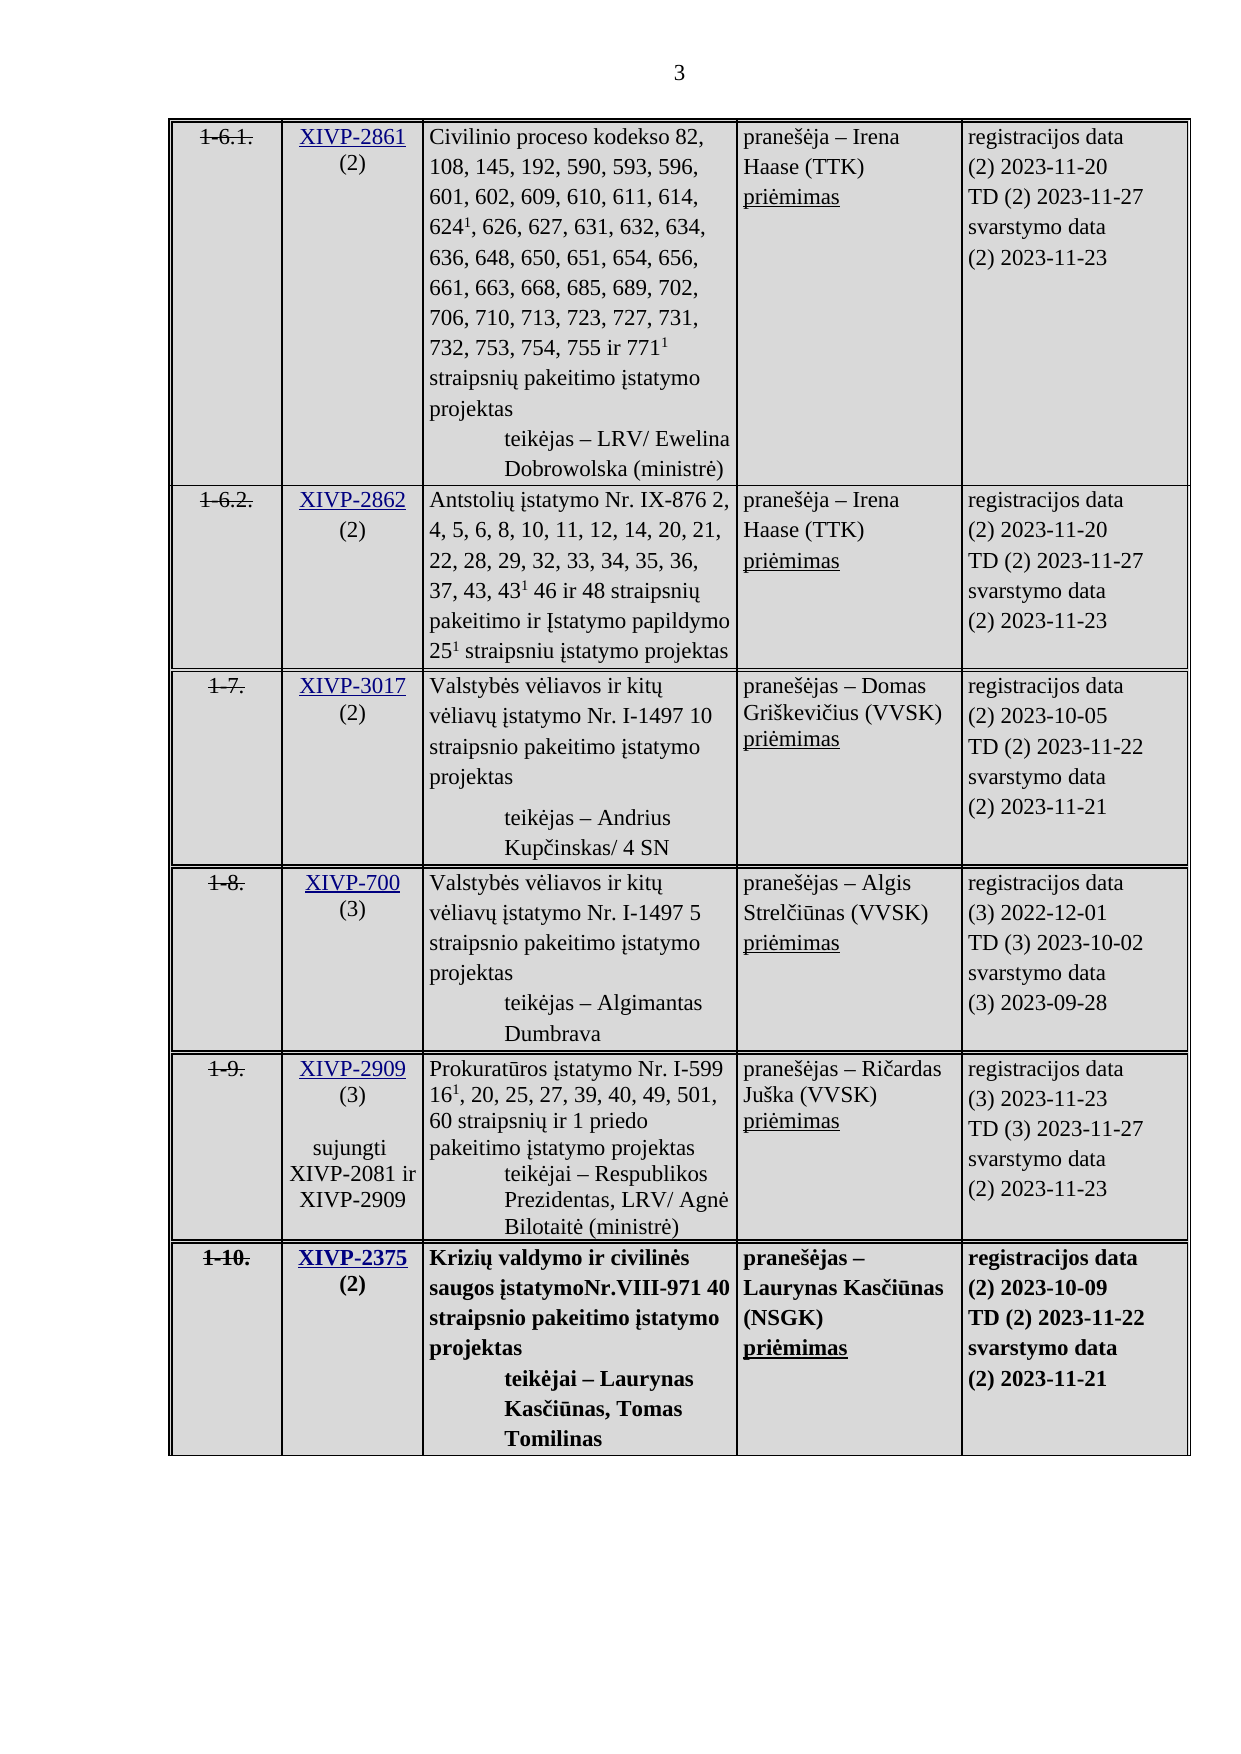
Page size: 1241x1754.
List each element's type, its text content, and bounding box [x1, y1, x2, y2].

table_cell Antstolių įstatymo Nr. IX-876 2, 4, 5, 6, 8, 10, 11, 12, 14, 20, 21, 22, 28, 29, 32, 33, 34, 35, 36, 37, 43, 431 46 ir 48 straipsnių pakeitimo ir Įstatymo papildymo 251 straipsniu įstatymo projektas [424, 486, 736, 668]
table_cell [1191, 1239, 1240, 1455]
table_cell XIVP-2375 (2) [283, 1244, 422, 1455]
table_cell 1-6.2. [173, 486, 281, 668]
table_cell pranešėjas – Domas Griškevičius (VVSK) priėmimas [738, 672, 961, 864]
table_cell Krizių valdymo ir civilinės saugos įstatymoNr.VIII-971 40 straipsnio pakeitimo įstatymo projektas teikėjai – Laurynas Kasčiūnas, Tomas Tomilinas [424, 1244, 736, 1455]
table_cell XIVP-700 (3) [283, 869, 422, 1050]
table_cell [1191, 864, 1240, 1050]
table_cell XIVP-2909 (3) sujungti XIVP-2081 ir XIVP-2909 [283, 1055, 422, 1239]
table_cell [1191, 1050, 1240, 1239]
table_cell registracijos data (2) 2023-11-20 TD (2) 2023-11-27 svarstymo data (2) 2023-11-23 [963, 123, 1187, 485]
table_cell XIVP-3017 (2) [283, 672, 422, 864]
table_cell Prokuratūros įstatymo Nr. I-599 161, 20, 25, 27, 39, 40, 49, 501, 60 straipsnių ir 1 priedo pakeitimo įstatymo projektas teikėjai – Respublikos Prezidentas, LRV/ Agnė Bilotaitė (ministrė) [424, 1055, 736, 1239]
table_cell registracijos data (3) 2022-12-01 TD (3) 2023-10-02 svarstymo data (3) 2023-09-28 [963, 869, 1187, 1050]
table_cell Valstybės vėliavos ir kitų vėliavų įstatymo Nr. I-1497 10 straipsnio pakeitimo įstatymo projektas teikėjas – Andrius Kupčinskas/ 4 SN [424, 672, 736, 864]
table_cell pranešėja – Irena Haase (TTK) priėmimas [738, 123, 961, 485]
table_cell registracijos data (2) 2023-10-05 TD (2) 2023-11-22 svarstymo data (2) 2023-11-21 [963, 672, 1187, 864]
table_cell pranešėjas – Laurynas Kasčiūnas (NSGK) priėmimas [738, 1244, 961, 1455]
table_cell registracijos data (2) 2023-11-20 TD (2) 2023-11-27 svarstymo data (2) 2023-11-23 [963, 486, 1187, 668]
table_cell 1-9. [173, 1055, 281, 1239]
table_cell [1191, 668, 1240, 864]
table_cell XIVP-2862 (2) [283, 486, 422, 668]
table_cell Civilinio proceso kodekso 82, 108, 145, 192, 590, 593, 596, 601, 602, 609, 610, 611, 614, 6241, 626, 627, 631, 632, 634, 636, 648, 650, 651, 654, 656, 661, 663, 668, 685, 689, 702, 706, 710, 713, 723, 727, 731, 732, 753, 754, 755 ir 7711 straipsnių pakeitimo įstatymo projektas teikėjas – LRV/ Ewelina Dobrowolska (ministrė) [424, 123, 736, 485]
table_cell XIVP-2861 (2) [283, 123, 422, 485]
table_cell 1-6.1. [173, 123, 281, 485]
table_cell registracijos data (2) 2023-10-09 TD (2) 2023-11-22 svarstymo data (2) 2023-11-21 [963, 1244, 1187, 1455]
table_cell 1-8. [173, 869, 281, 1050]
table_cell registracijos data (3) 2023-11-23 TD (3) 2023-11-27 svarstymo data (2) 2023-11-23 [963, 1055, 1187, 1239]
table_cell [1191, 118, 1240, 485]
table_cell 1-7. [173, 672, 281, 864]
table_cell 1-10. [173, 1244, 281, 1455]
table_cell pranešėja – Irena Haase (TTK) priėmimas [738, 486, 961, 668]
table_cell pranešėjas – Ričardas Juška (VVSK) priėmimas [738, 1055, 961, 1239]
table_cell Valstybės vėliavos ir kitų vėliavų įstatymo Nr. I-1497 5 straipsnio pakeitimo įstatymo projektas teikėjas – Algimantas Dumbrava [424, 869, 736, 1050]
table_cell pranešėjas – Algis Strelčiūnas (VVSK) priėmimas [738, 869, 961, 1050]
table_cell [1191, 485, 1240, 668]
